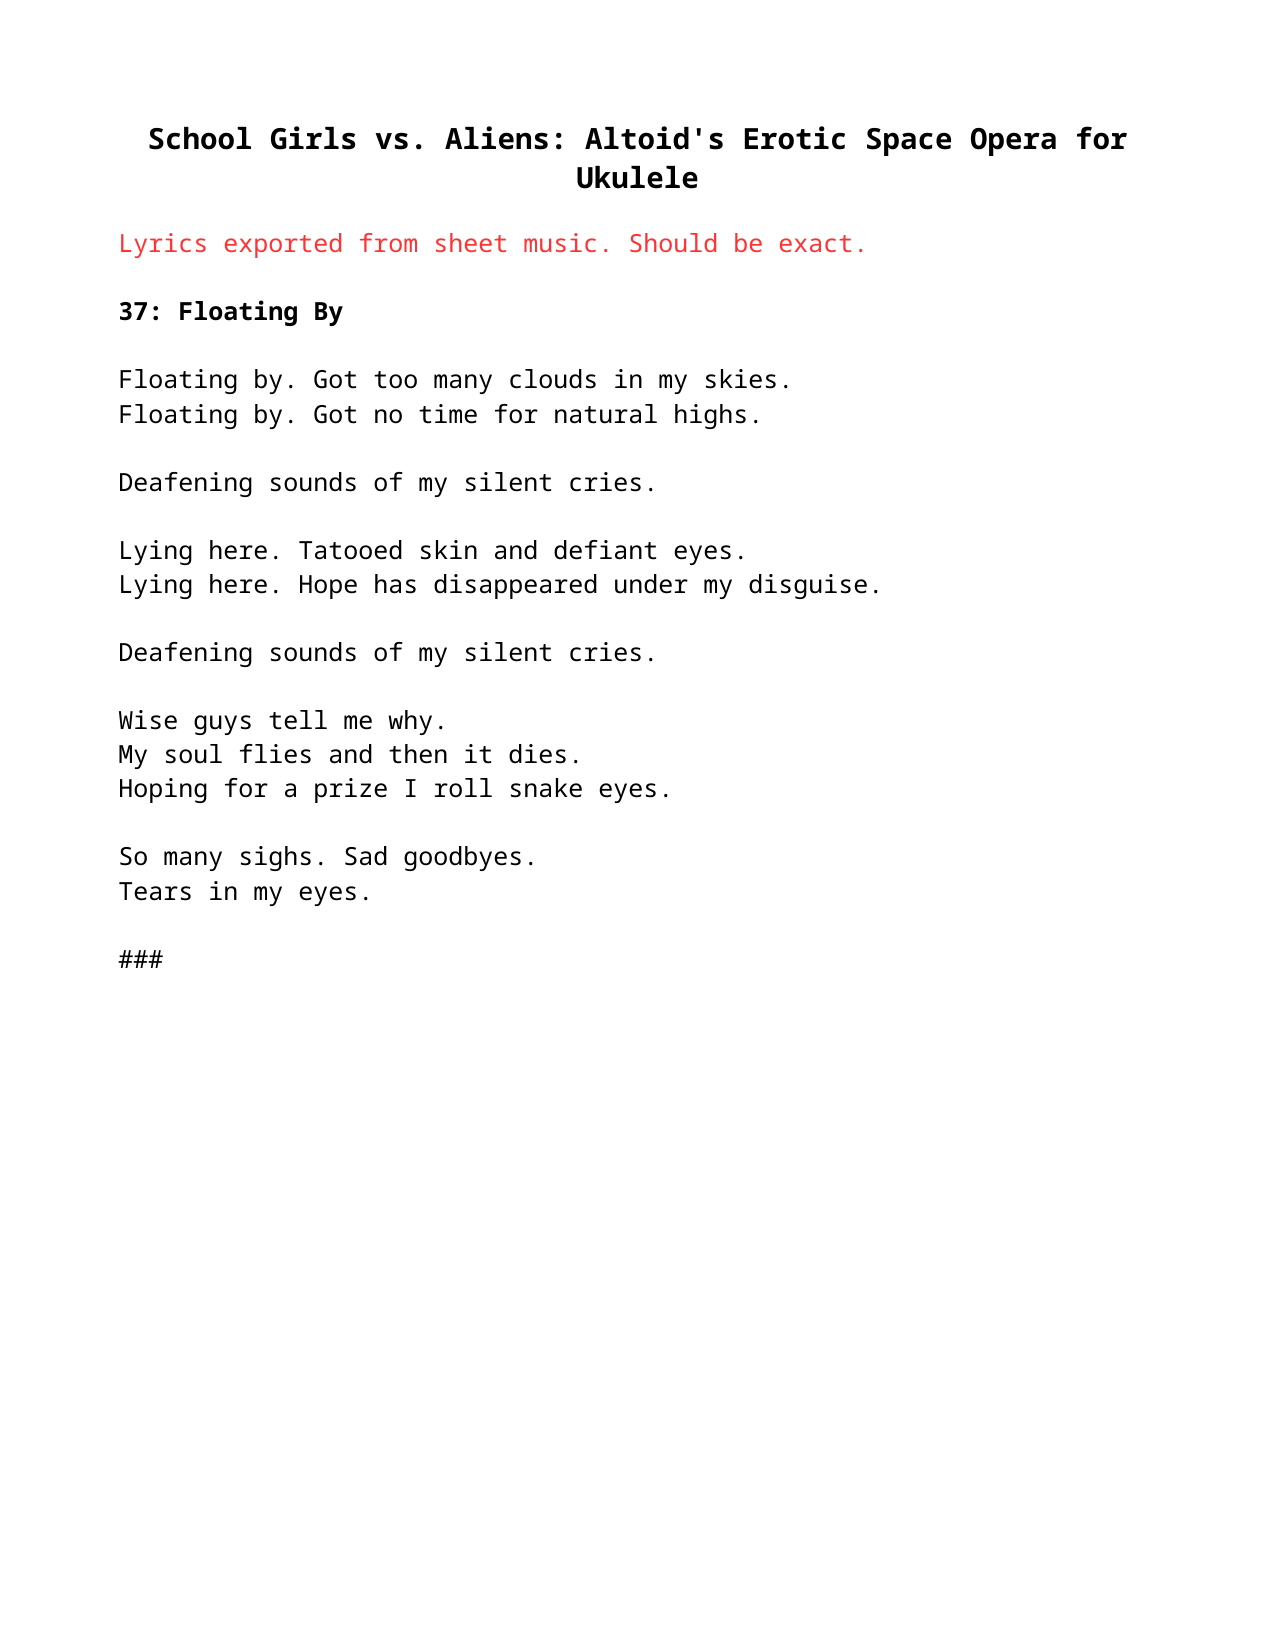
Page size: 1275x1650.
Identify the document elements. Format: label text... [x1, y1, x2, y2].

text Floating by. Got no time for natural highs. [118, 396, 1157, 430]
text Hoping for a prize I roll snake eyes. [118, 771, 1157, 805]
text ### [118, 941, 1157, 975]
text School Girls vs. Aliens: Altoid's Erotic Space Opera for Ukulele [118, 118, 1157, 197]
text Tears in my eyes. [118, 873, 1157, 907]
text 37: Floating By [118, 294, 1157, 328]
text Lyrics exported from sheet music. Should be exact. [118, 226, 1157, 260]
text My soul flies and then it dies. [118, 737, 1157, 771]
text Deafening sounds of my silent cries. [118, 635, 1157, 669]
text So many sighs. Sad goodbyes. [118, 839, 1157, 873]
text Lying here. Hope has disappeared under my disguise. [118, 567, 1157, 601]
text Wise guys tell me why. [118, 703, 1157, 737]
text Lying here. Tatooed skin and defiant eyes. [118, 532, 1157, 567]
text Floating by. Got too many clouds in my skies. [118, 362, 1157, 396]
text Deafening sounds of my silent cries. [118, 464, 1157, 498]
